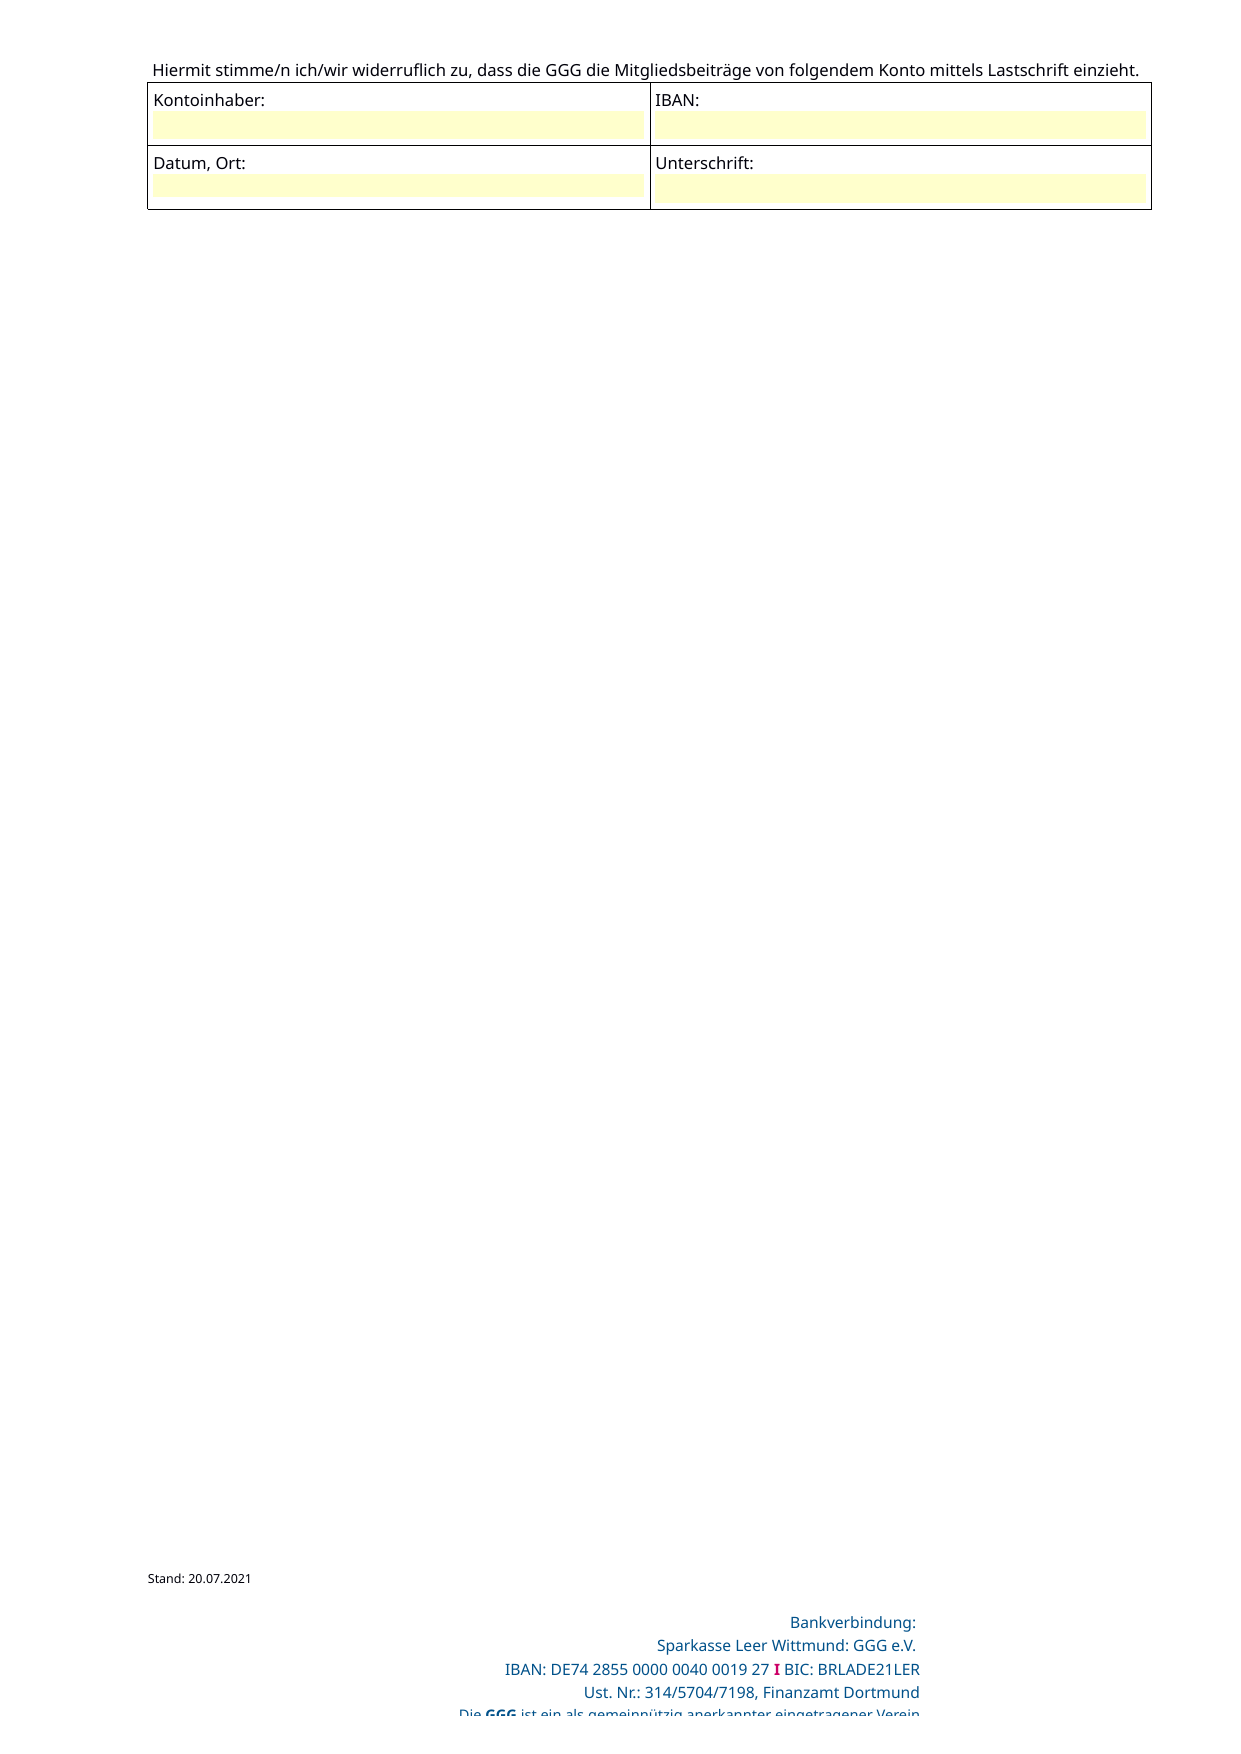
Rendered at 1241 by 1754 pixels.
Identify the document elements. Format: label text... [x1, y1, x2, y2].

text Hiermit stimme/n ich/wir widerruflich zu, dass die GGG die Mitgliedsbeiträge von folgendem Konto mittels Lastschrift einzieht. [148, 59, 1151, 82]
table_cell Datum, Ort: [148, 146, 650, 209]
table_header Kontoinhaber: [148, 83, 650, 145]
table_cell Unterschrift: [651, 146, 1151, 209]
table_header IBAN: [651, 83, 1151, 145]
